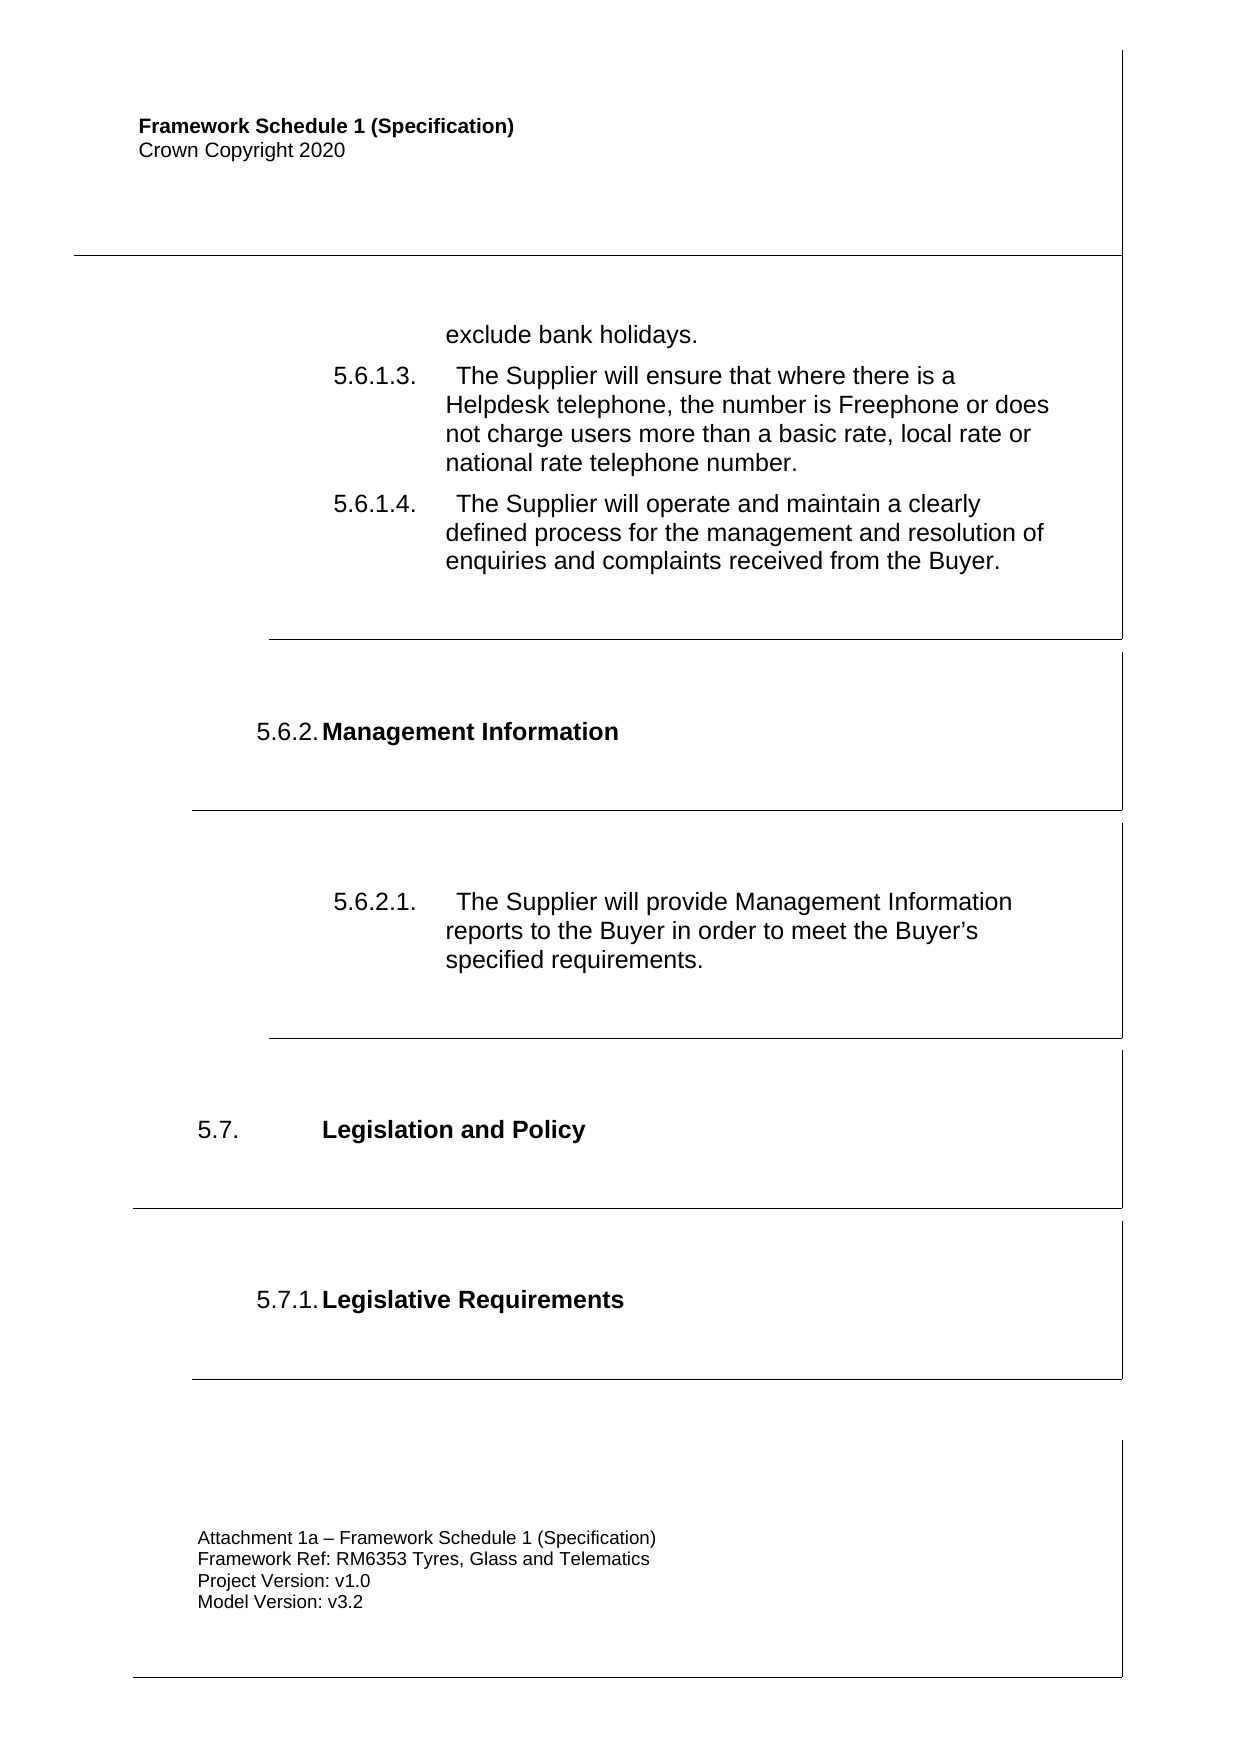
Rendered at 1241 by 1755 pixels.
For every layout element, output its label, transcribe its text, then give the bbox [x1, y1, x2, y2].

list The Supplier will operate and maintain a clearly defined process for the management and resolution of enquiries and complaints received from the Buyer. [269, 424, 1122, 639]
list Management Information [192, 652, 1122, 810]
list The Supplier will provide Management Information reports to the Buyer in order to meet the Buyer’s specified requirements. [269, 822, 1122, 1038]
list The Supplier will ensure that where there is a Helpdesk telephone, the number is Freephone or does not charge users more than a basic rate, local rate or national rate telephone number. [269, 297, 1122, 424]
list Legislation and Policy [133, 1050, 1122, 1208]
list Legislative Requirements [192, 1221, 1122, 1379]
list The Supplier will provide a customer service facility for dealing with Buyer’s queries, complaints or support needs. Unless agreed with the Buyer, this will be available from 9am to 5pm, Monday to Friday and exclude bank holidays. [269, 255, 1122, 297]
